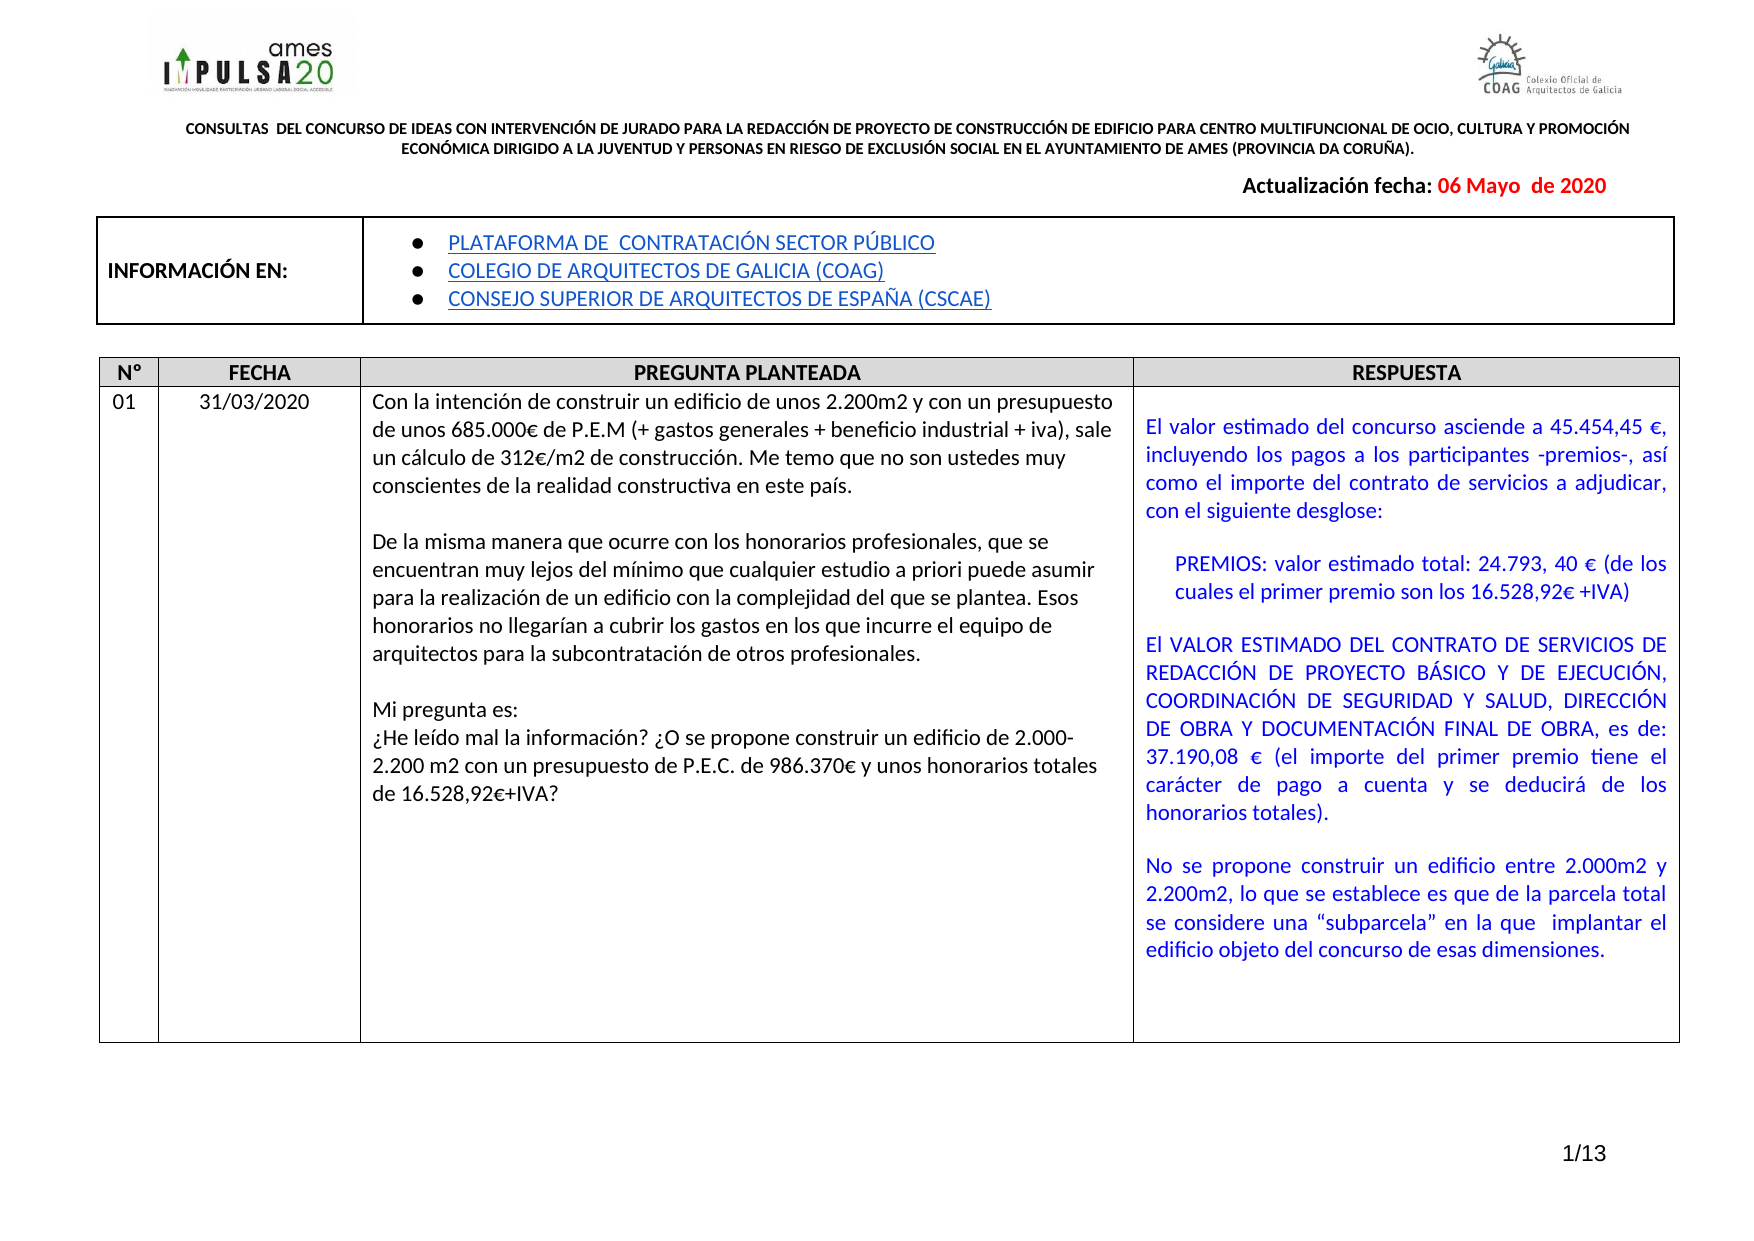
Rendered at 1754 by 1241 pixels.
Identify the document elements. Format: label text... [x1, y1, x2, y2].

table_header RESPUESTA [1134, 358, 1679, 386]
table_header FECHA [159, 358, 360, 386]
table_header INFORMACIÓN EN: [98, 218, 362, 323]
table_header PREGUNTA PLANTEADA [361, 358, 1133, 386]
table_header Nº [100, 358, 158, 386]
table_header PLATAFORMA DE CONTRATACIÓN SECTOR PÚBLICO COLEGIO DE ARQUITECTOS DE GALICIA (COAG) CONSEJO SUPERIOR DE ARQUITECTOS DE ESPAÑA (CSCAE) [364, 218, 1673, 323]
table_cell 31/03/2020 [159, 387, 360, 1042]
picture [147, 14, 357, 98]
table_cell 01 [100, 387, 158, 1042]
picture [1467, 24, 1629, 104]
table_cell Con la intención de construir un edificio de unos 2.200m2 y con un presupuesto de unos 685.000€ de P.E.M (+ gastos generales + beneficio industrial + iva), sale un cálculo de 312€/m2 de construcción. Me temo que no son ustedes muy conscientes de la realidad constructiva en este país. De la misma manera que ocurre con los honorarios profesionales, que se encuentran muy lejos del mínimo que cualquier estudio a priori puede asumir para la realización de un edificio con la complejidad del que se plantea. Esos honorarios no llegarían a cubrir los gastos en los que incurre el equipo de arquitectos para la subcontratación de otros profesionales. Mi pregunta es: ¿He leído mal la información? ¿O se propone construir un edificio de 2.000-2.200 m2 con un presupuesto de P.E.C. de 986.370€ y unos honorarios totales de 16.528,92€+IVA? [361, 387, 1133, 1042]
table_cell El valor estimado del concurso asciende a 45.454,45 €, incluyendo los pagos a los participantes -premios-, así como el importe del contrato de servicios a adjudicar, con el siguiente desglose: PREMIOS: valor estimado total: 24.793, 40 € (de los cuales el primer premio son los 16.528,92€ +IVA) El VALOR ESTIMADO DEL CONTRATO DE SERVICIOS DE REDACCIÓN DE PROYECTO BÁSICO Y DE EJECUCIÓN, COORDINACIÓN DE SEGURIDAD Y SALUD, DIRECCIÓN DE OBRA Y DOCUMENTACIÓN FINAL DE OBRA, es de: 37.190,08 € (el importe del primer premio tiene el carácter de pago a cuenta y se deducirá de los honorarios totales). No se propone construir un edificio entre 2.000m2 y 2.200m2, lo que se establece es que de la parcela total se considere una “subparcela” en la que implantar el edificio objeto del concurso de esas dimensiones. [1134, 387, 1679, 1042]
